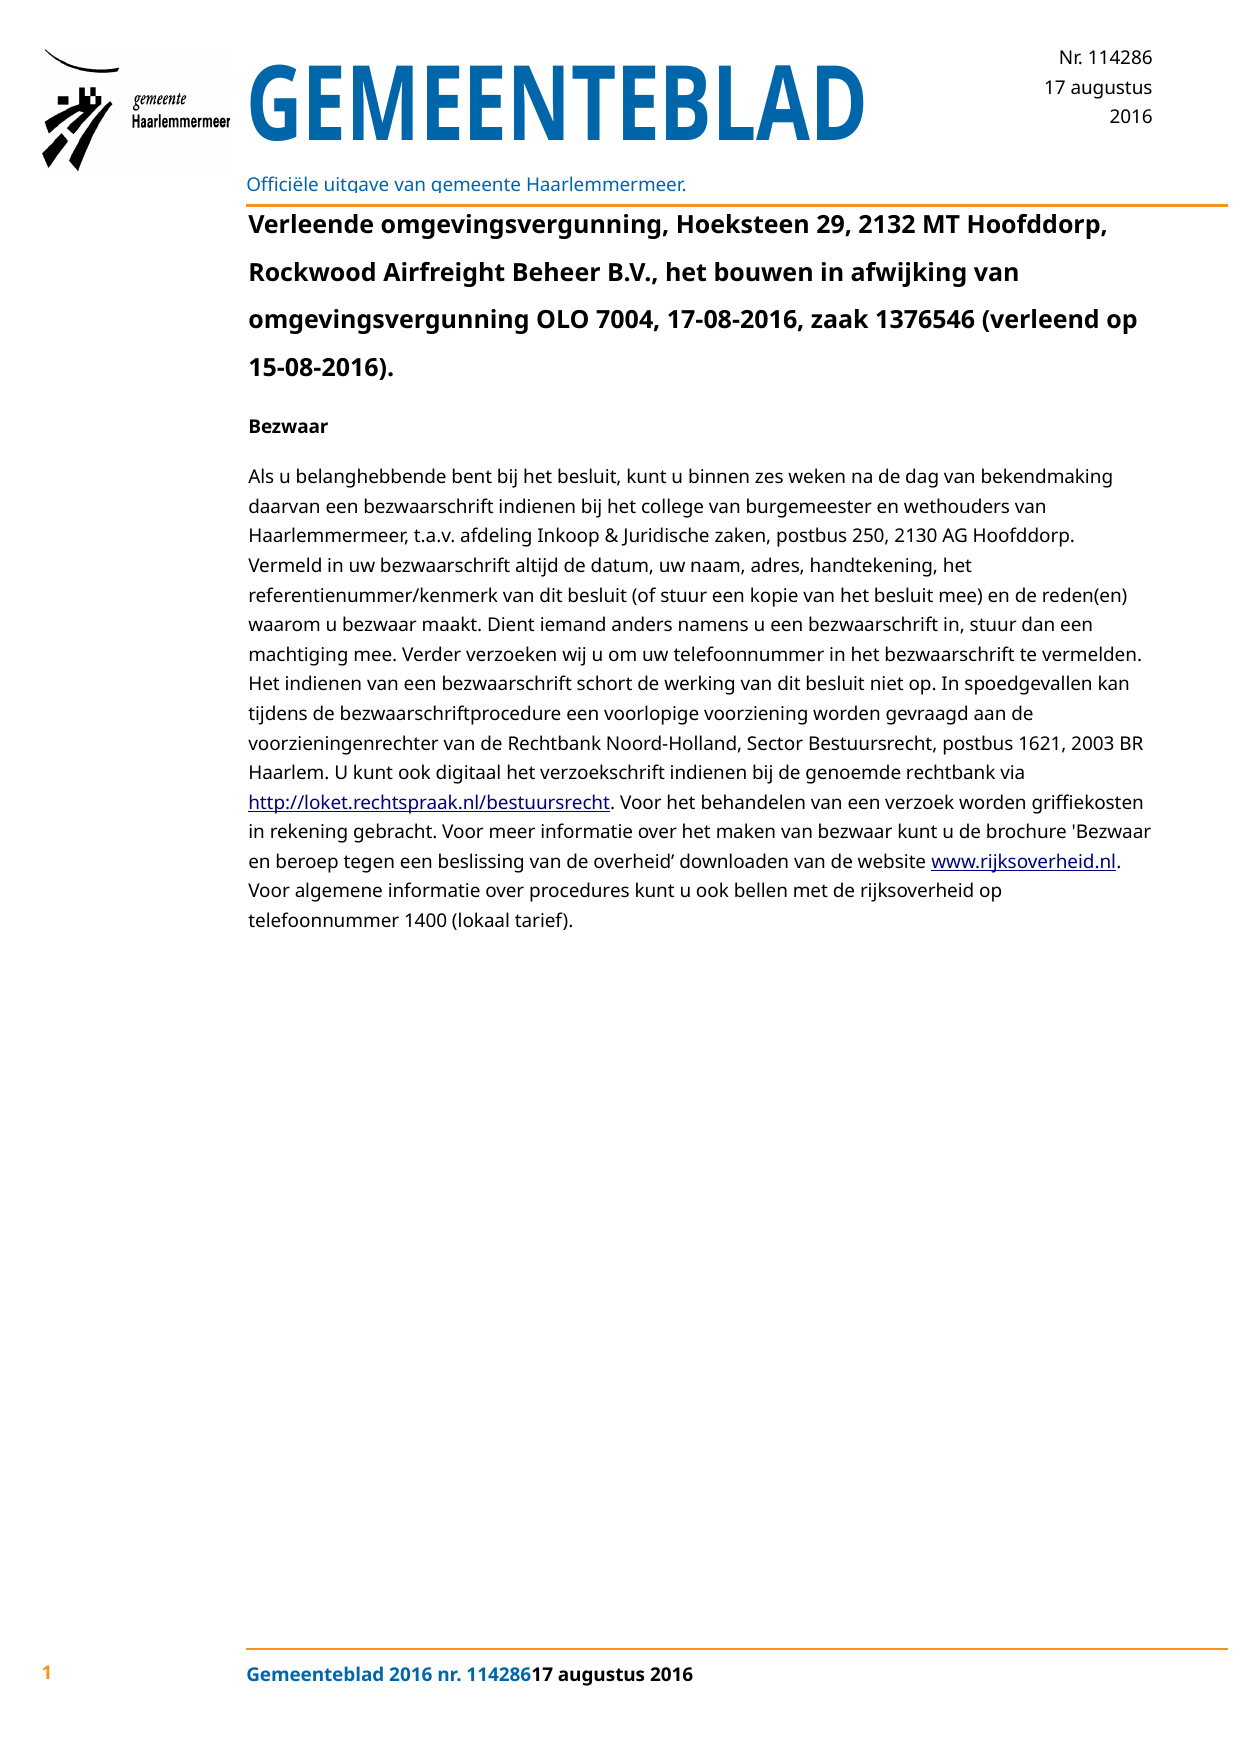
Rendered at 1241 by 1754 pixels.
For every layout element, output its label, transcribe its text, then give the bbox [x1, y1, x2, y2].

text Als u belanghebbende bent bij het besluit, kunt u binnen zes weken na de dag van bekendmaking daarvan een bezwaarschrift indienen bij het college van burgemeester en wethouders van Haarlemmermeer, t.a.v. afdeling Inkoop & Juridische zaken, postbus 250, 2130 AG Hoofddorp. Vermeld in uw bezwaarschrift altijd de datum, uw naam, adres, handtekening, het referentienummer/kenmerk van dit besluit (of stuur een kopie van het besluit mee) en de reden(en) waarom u bezwaar maakt. Dient iemand anders namens u een bezwaarschrift in, stuur dan een machtiging mee. Verder verzoeken wij u om uw telefoonnummer in het bezwaarschrift te vermelden. Het indienen van een bezwaarschrift schort de werking van dit besluit niet op. In spoedgevallen kan tijdens de bezwaarschriftprocedure een voorlopige voorziening worden gevraagd aan de voorzieningenrechter van de Rechtbank Noord-Holland, Sector Bestuursrecht, postbus 1621, 2003 BR Haarlem. U kunt ook digitaal het verzoekschrift indienen bij de genoemde rechtbank via http://loket.rechtspraak.nl/bestuursrecht. Voor het behandelen van een verzoek worden griffiekosten in rekening gebracht. Voor meer informatie over het maken van bezwaar kunt u de brochure 'Bezwaar en beroep tegen een beslissing van de overheid’ downloaden van de website www.rijksoverheid.nl. Voor algemene informatie over procedures kunt u ook bellen met de rijksoverheid op telefoonnummer 1400 (lokaal tarief). [248, 463, 1152, 933]
text Verleende omgevingsvergunning, Hoeksteen 29, 2132 MT Hoofddorp, Rockwood Airfreight Beheer B.V., het bouwen in afwijking van omgevingsvergunning OLO 7004, 17-08-2016, zaak 1376546 (verleend op 15-08-2016). [248, 207, 1152, 384]
text Bezwaar [248, 413, 1152, 439]
picture [41, 47, 231, 172]
